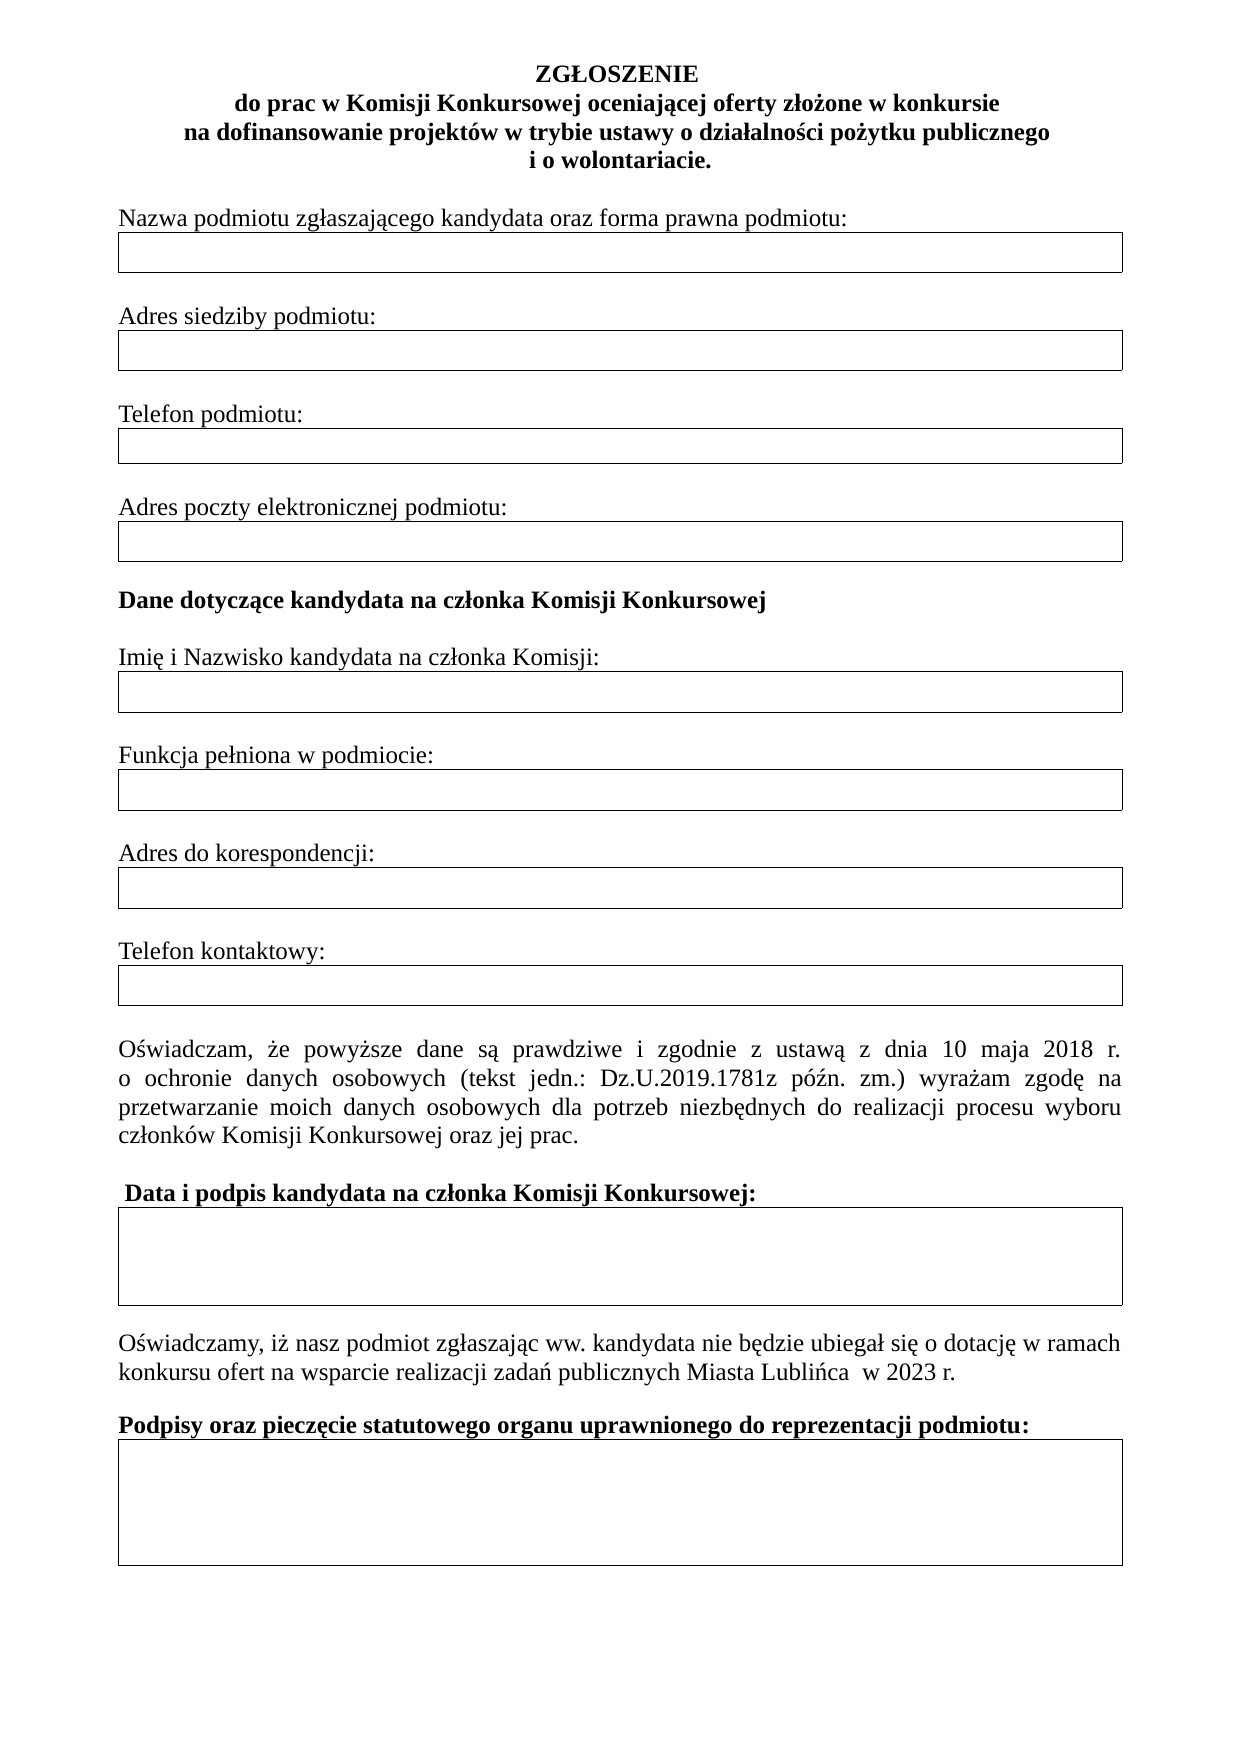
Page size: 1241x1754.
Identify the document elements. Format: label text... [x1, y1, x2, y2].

text Dane dotyczące kandydata na członka Komisji Konkursowej [118, 585, 1122, 614]
table_header [119, 522, 1122, 561]
table_header [119, 1440, 1122, 1565]
text Adres do korespondencji: [118, 838, 1122, 867]
text Oświadczamy, iż nasz podmiot zgłaszając ww. kandydata nie będzie ubiegał się o dotację w ramach konkursu ofert na wsparcie realizacji zadań publicznych Miasta Lublińca w 2023 r. [118, 1328, 1122, 1386]
text Data i podpis kandydata na członka Komisji Konkursowej: [118, 1178, 1122, 1207]
text Adres poczty elektronicznej podmiotu: [118, 492, 1122, 521]
table_header [119, 966, 1122, 1005]
text Telefon podmiotu: [118, 399, 1122, 427]
text Nazwa podmiotu zgłaszającego kandydata oraz forma prawna podmiotu: [118, 203, 1122, 232]
text Podpisy oraz pieczęcie statutowego organu uprawnionego do reprezentacji podmiotu: [118, 1410, 1122, 1439]
text Telefon kontaktowy: [118, 936, 1122, 965]
table_header [119, 770, 1122, 809]
table_header [119, 868, 1122, 907]
text Oświadczam, że powyższe dane są prawdziwe i zgodnie z ustawą z dnia 10 maja 2018 r. o ochronie danych osobowych (tekst jedn.: Dz.U.2019.1781z późn. zm.) wyrażam zgodę na przetwarzanie moich danych osobowych dla potrzeb niezbędnych do realizacji procesu wyboru członków Komisji Konkursowej oraz jej prac. [118, 1034, 1122, 1149]
text Imię i Nazwisko kandydata na członka Komisji: [118, 642, 1122, 671]
table_header [119, 1208, 1122, 1304]
table_header [119, 672, 1122, 712]
text do prac w Komisji Konkursowej oceniającej oferty złożone w konkursie na dofinansowanie projektów w trybie ustawy o działalności pożytku publicznego i o wolontariacie. [118, 88, 1122, 174]
text Funkcja pełniona w podmiocie: [118, 740, 1122, 769]
text Adres siedziby podmiotu: [118, 301, 1122, 329]
table_header [119, 233, 1122, 272]
table_header [119, 429, 1122, 463]
text ZGŁOSZENIE [118, 59, 1122, 88]
table_header [119, 331, 1122, 370]
